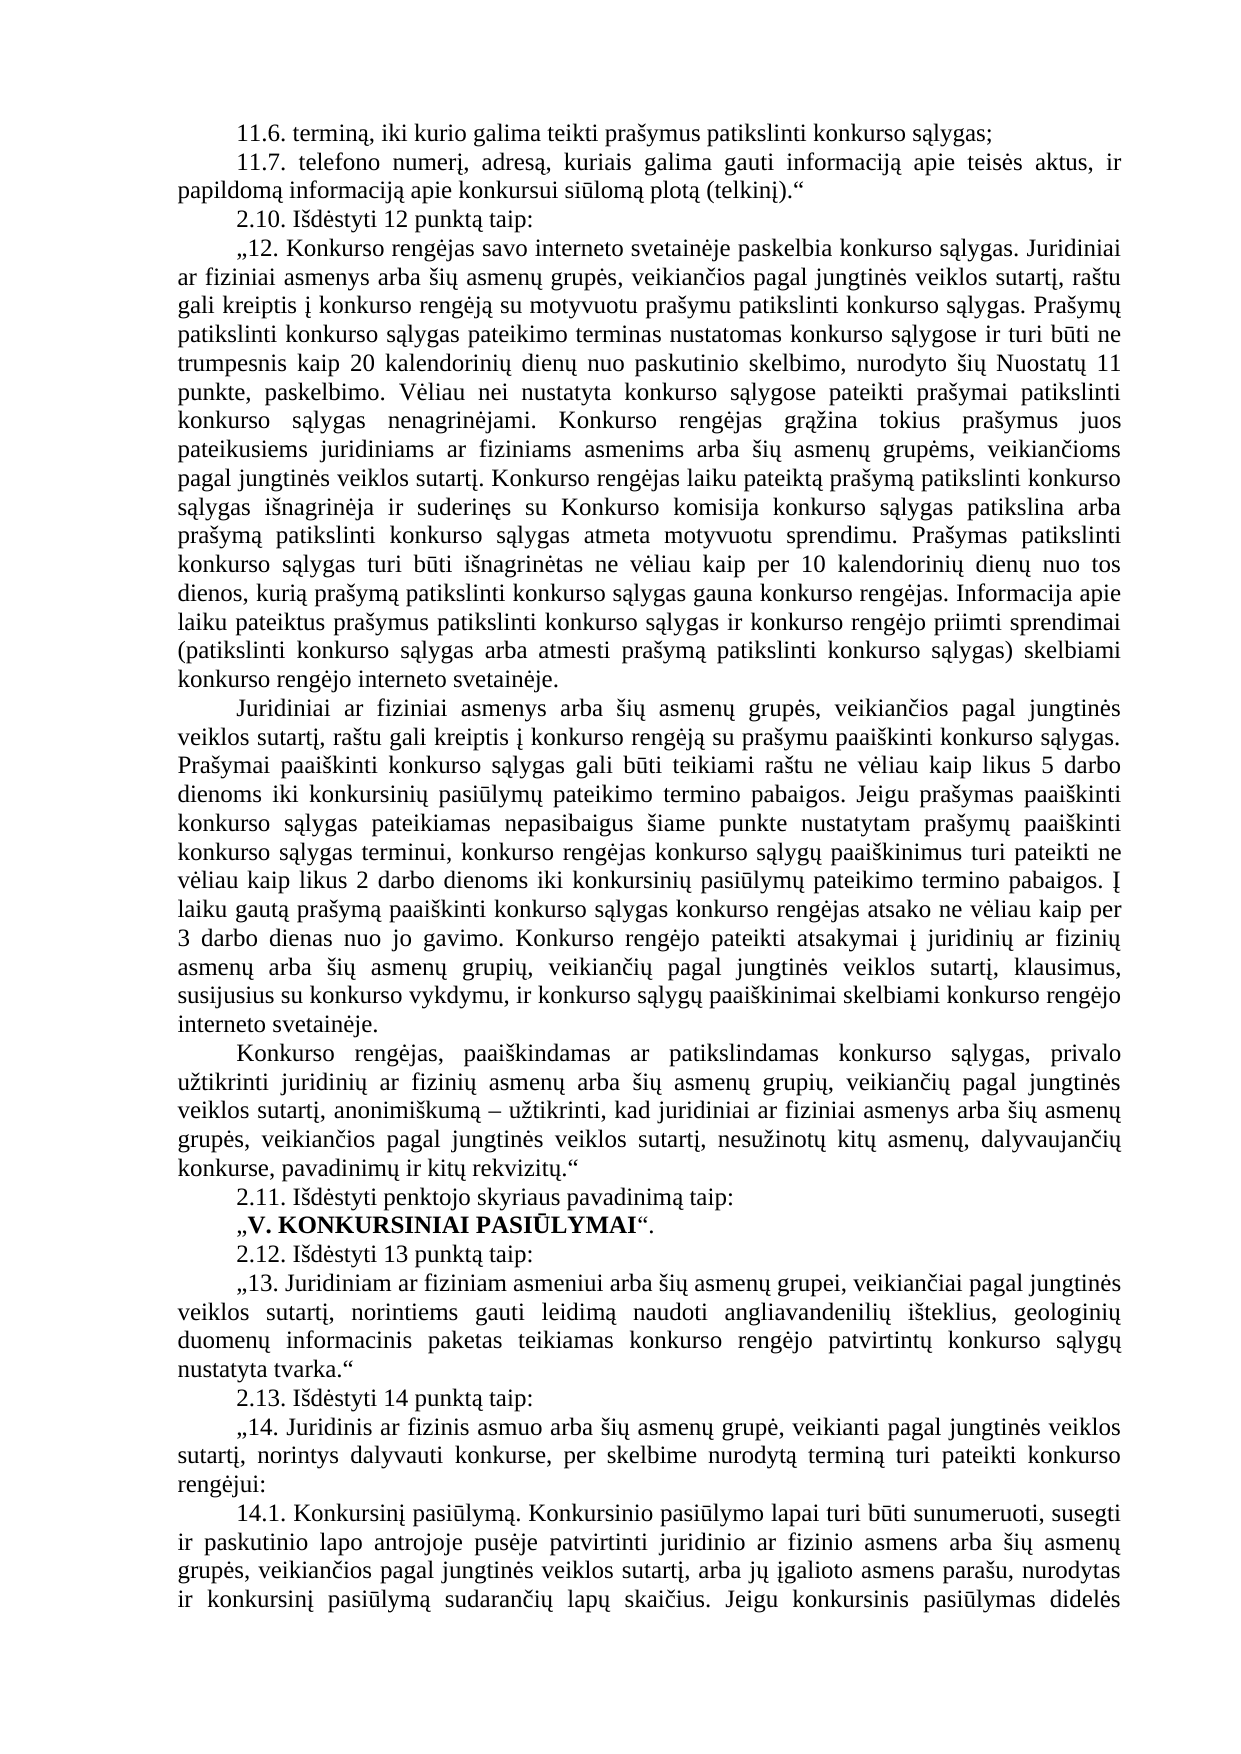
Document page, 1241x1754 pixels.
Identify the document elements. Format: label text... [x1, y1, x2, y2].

text „13. Juridiniam ar fiziniam asmeniui arba šių asmenų grupei, veikiančiai pagal jungtinės veiklos sutartį, norintiems gauti leidimą naudoti angliavandenilių išteklius, geologinių duomenų informacinis paketas teikiamas konkurso rengėjo patvirtintų konkurso sąlygų nustatyta tvarka.“ [177, 1268, 1122, 1383]
text „14. Juridinis ar fizinis asmuo arba šių asmenų grupė, veikianti pagal jungtinės veiklos sutartį, norintys dalyvauti konkurse, per skelbime nurodytą terminą turi pateikti konkurso rengėjui: [177, 1412, 1122, 1498]
text 2.10. Išdėstyti 12 punktą taip: [177, 204, 1122, 233]
text 2.11. Išdėstyti penktojo skyriaus pavadinimą taip: [177, 1182, 1122, 1211]
text 11.7. telefono numerį, adresą, kuriais galima gauti informaciją apie teisės aktus, ir papildomą informaciją apie konkursui siūlomą plotą (telkinį).“ [177, 147, 1122, 204]
text 14.1. Konkursinį pasiūlymą. Konkursinio pasiūlymo lapai turi būti sunumeruoti, susegti ir paskutinio lapo antrojoje pusėje patvirtinti juridinio ar fizinio asmens arba šių asmenų grupės, veikiančios pagal jungtinės veiklos sutartį, arba jų įgalioto asmens parašu, nurodytas ir konkursinį pasiūlymą sudarančių lapų skaičius. Jeigu konkursinis pasiūlymas didelės [177, 1498, 1122, 1613]
text Konkurso rengėjas, paaiškindamas ar patikslindamas konkurso sąlygas, privalo užtikrinti juridinių ar fizinių asmenų arba šių asmenų grupių, veikiančių pagal jungtinės veiklos sutartį, anonimiškumą – užtikrinti, kad juridiniai ar fiziniai asmenys arba šių asmenų grupės, veikiančios pagal jungtinės veiklos sutartį, nesužinotų kitų asmenų, dalyvaujančių konkurse, pavadinimų ir kitų rekvizitų.“ [177, 1038, 1122, 1182]
text „12. Konkurso rengėjas savo interneto svetainėje paskelbia konkurso sąlygas. Juridiniai ar fiziniai asmenys arba šių asmenų grupės, veikiančios pagal jungtinės veiklos sutartį, raštu gali kreiptis į konkurso rengėją su motyvuotu prašymu patikslinti konkurso sąlygas. Prašymų patikslinti konkurso sąlygas pateikimo terminas nustatomas konkurso sąlygose ir turi būti ne trumpesnis kaip 20 kalendorinių dienų nuo paskutinio skelbimo, nurodyto šių Nuostatų 11 punkte, paskelbimo. Vėliau nei nustatyta konkurso sąlygose pateikti prašymai patikslinti konkurso sąlygas nenagrinėjami. Konkurso rengėjas grąžina tokius prašymus juos pateikusiems juridiniams ar fiziniams asmenims arba šių asmenų grupėms, veikiančioms pagal jungtinės veiklos sutartį. Konkurso rengėjas laiku pateiktą prašymą patikslinti konkurso sąlygas išnagrinėja ir suderinęs su Konkurso komisija konkurso sąlygas patikslina arba prašymą patikslinti konkurso sąlygas atmeta motyvuotu sprendimu. Prašymas patikslinti konkurso sąlygas turi būti išnagrinėtas ne vėliau kaip per 10 kalendorinių dienų nuo tos dienos, kurią prašymą patikslinti konkurso sąlygas gauna konkurso rengėjas. Informacija apie laiku pateiktus prašymus patikslinti konkurso sąlygas ir konkurso rengėjo priimti sprendimai (patikslinti konkurso sąlygas arba atmesti prašymą patikslinti konkurso sąlygas) skelbiami konkurso rengėjo interneto svetainėje. [177, 233, 1122, 693]
text 11.6. terminą, iki kurio galima teikti prašymus patikslinti konkurso sąlygas; [177, 118, 1122, 147]
text 2.12. Išdėstyti 13 punktą taip: [177, 1239, 1122, 1268]
text 2.13. Išdėstyti 14 punktą taip: [177, 1383, 1122, 1412]
text „V. konkursiniai pasiūlymai“. [177, 1211, 1122, 1239]
text Juridiniai ar fiziniai asmenys arba šių asmenų grupės, veikiančios pagal jungtinės veiklos sutartį, raštu gali kreiptis į konkurso rengėją su prašymu paaiškinti konkurso sąlygas. Prašymai paaiškinti konkurso sąlygas gali būti teikiami raštu ne vėliau kaip likus 5 darbo dienoms iki konkursinių pasiūlymų pateikimo termino pabaigos. Jeigu prašymas paaiškinti konkurso sąlygas pateikiamas nepasibaigus šiame punkte nustatytam prašymų paaiškinti konkurso sąlygas terminui, konkurso rengėjas konkurso sąlygų paaiškinimus turi pateikti ne vėliau kaip likus 2 darbo dienoms iki konkursinių pasiūlymų pateikimo termino pabaigos. Į laiku gautą prašymą paaiškinti konkurso sąlygas konkurso rengėjas atsako ne vėliau kaip per 3 darbo dienas nuo jo gavimo. Konkurso rengėjo pateikti atsakymai į juridinių ar fizinių asmenų arba šių asmenų grupių, veikiančių pagal jungtinės veiklos sutartį, klausimus, susijusius su konkurso vykdymu, ir konkurso sąlygų paaiškinimai skelbiami konkurso rengėjo interneto svetainėje. [177, 693, 1122, 1038]
